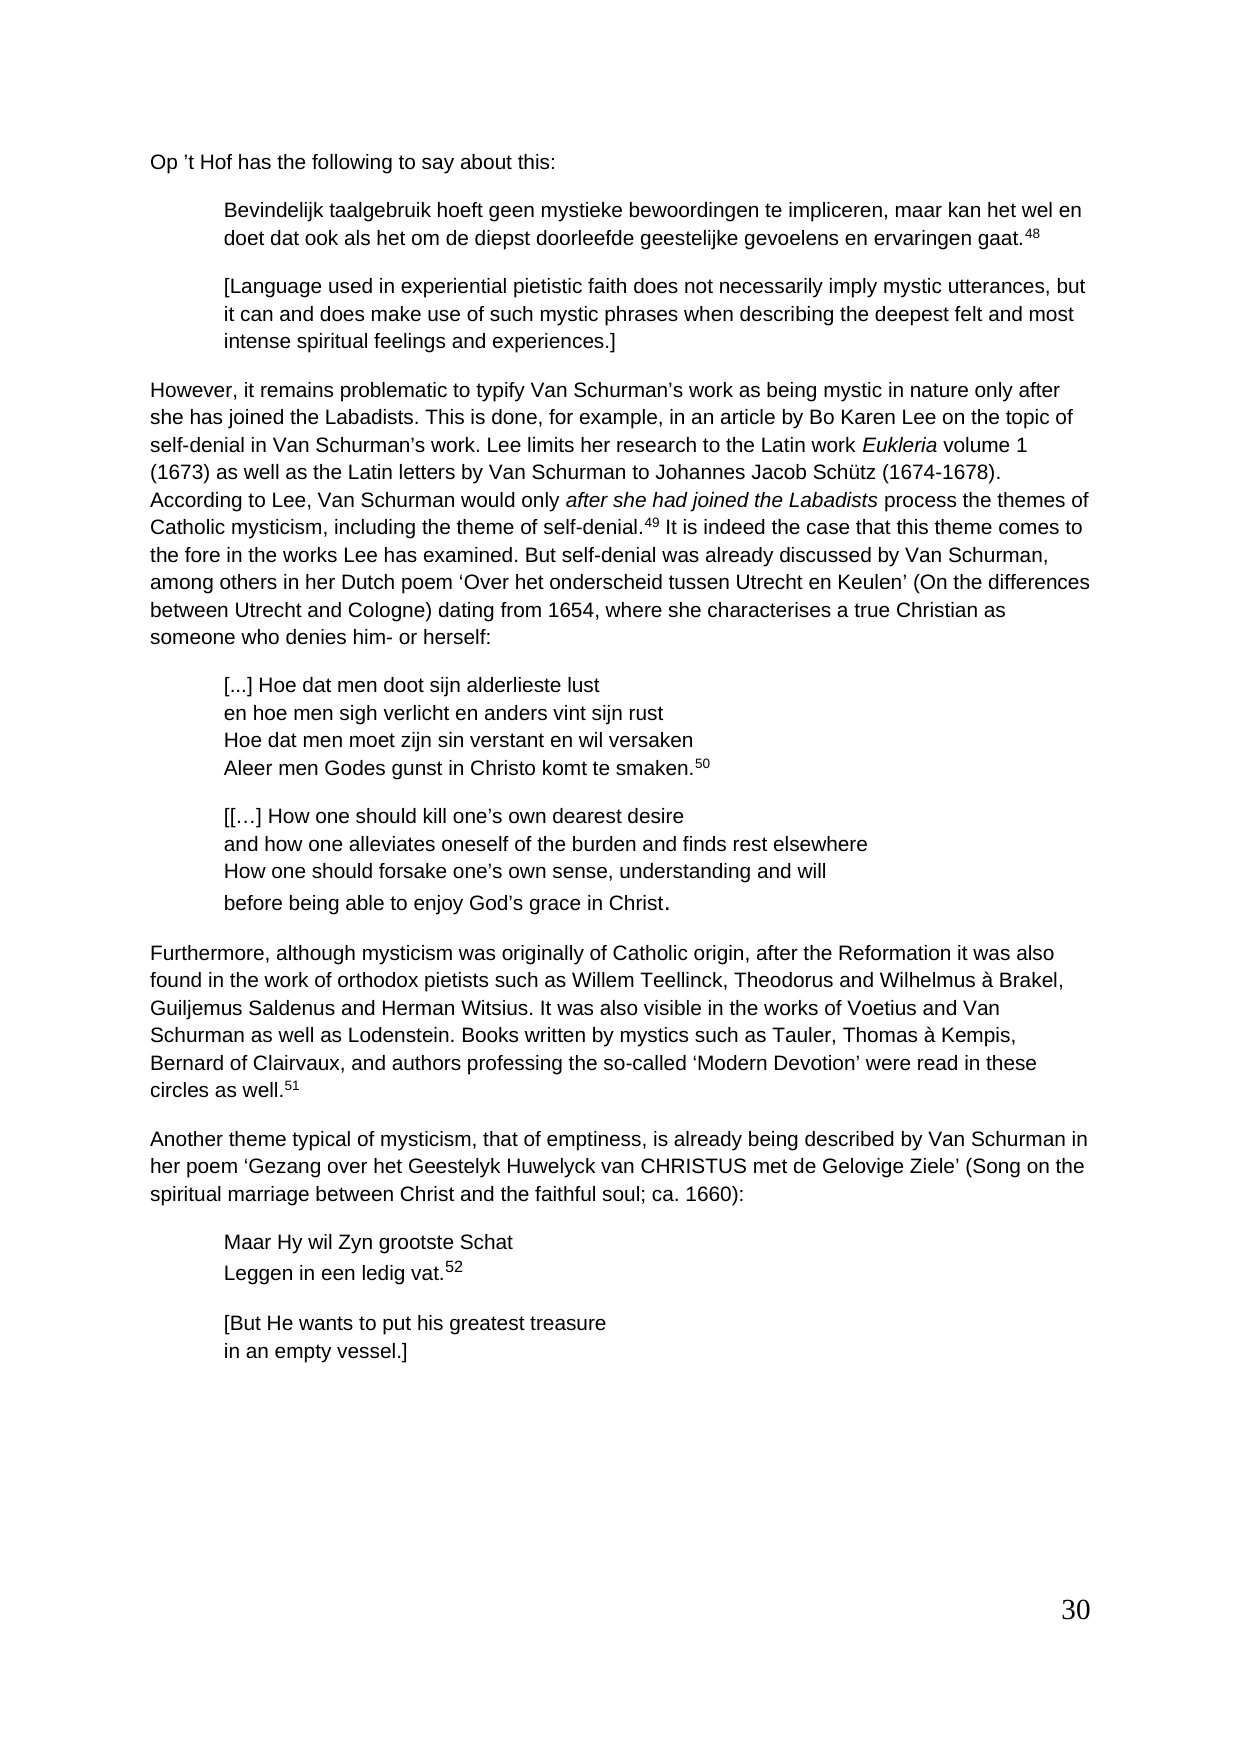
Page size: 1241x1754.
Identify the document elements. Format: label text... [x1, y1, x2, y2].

text and how one alleviates oneself of the burden and finds rest elsewhere [224, 832, 1090, 856]
text in an empty vessel.] [224, 1338, 1090, 1362]
text Leggen in een ledig vat. [224, 1257, 1090, 1286]
text How one should forsake one’s own sense, understanding and will [224, 859, 1090, 883]
text [Language used in experiential pietistic faith does not necessarily imply mystic utterances, but it can and does make use of such mystic phrases when describing the deepest felt and most intense spiritual feelings and experiences.] [224, 274, 1090, 353]
text However, it remains problematic to typify Van Schurman’s work as being mystic in nature only after she has joined the Labadists. This is done, for example, in an article by Bo Karen Lee on the topic of self-denial in Van Schurman’s work. Lee limits her research to the Latin work Eukleria volume 1 (1673) as well as the Latin letters by Van Schurman to Johannes Jacob Schütz (1674-1678). According to Lee, Van Schurman would only after she had joined the Labadists process the themes of Catholic mysticism, including the theme of self-denial. It is indeed the case that this theme comes to the fore in the works Lee has examined. But self-denial was already discussed by Van Schurman, among others in her Dutch poem ‘Over het onderscheid tussen Utrecht en Keulen’ (On the differences between Utrecht and Cologne) dating from 1654, where she characterises a true Christian as someone who denies him- or herself: [150, 377, 1090, 649]
text Furthermore, although mysticism was originally of Catholic origin, after the Reformation it was also found in the work of orthodox pietists such as Willem Teellinck, Theodorus and Wilhelmus à Brakel, Guiljemus Saldenus and Herman Witsius. It was also visible in the works of Voetius and Van Schurman as well as Lodenstein. Books written by mystics such as Tauler, Thomas à Kempis, Bernard of Clairvaux, and authors professing the so-called ‘Modern Devotion’ were read in these circles as well. [150, 941, 1090, 1102]
text [...] Hoe dat men doot sijn alderlieste lust [224, 673, 1090, 697]
text Bevindelijk taalgebruik hoeft geen mystieke bewoordingen te impliceren, maar kan het wel en doet dat ook als het om de diepst doorleefde geestelijke gevoelens en ervaringen gaat. [224, 198, 1090, 250]
text Op ’t Hof has the following to say about this: [150, 150, 1090, 174]
text Maar Hy wil Zyn grootste Schat [224, 1230, 1090, 1254]
text before being able to enjoy God’s grace in Christ. [224, 887, 1090, 915]
text Hoe dat men moet zijn sin verstant en wil versaken [224, 728, 1090, 752]
text [But He wants to put his greatest treasure [224, 1311, 1090, 1335]
text Aleer men Godes gunst in Christo komt te smaken. [224, 756, 1090, 780]
text en hoe men sigh verlicht en anders vint sijn rust [224, 701, 1090, 725]
text Another theme typical of mysticism, that of emptiness, is already being described by Van Schurman in her poem ‘Gezang over het Geestelyk Huwelyck van CHRISTUS met de Gelovige Ziele’ (Song on the spiritual marriage between Christ and the faithful soul; ca. 1660): [150, 1126, 1090, 1205]
text [[…] How one should kill one’s own dearest desire [224, 804, 1090, 828]
